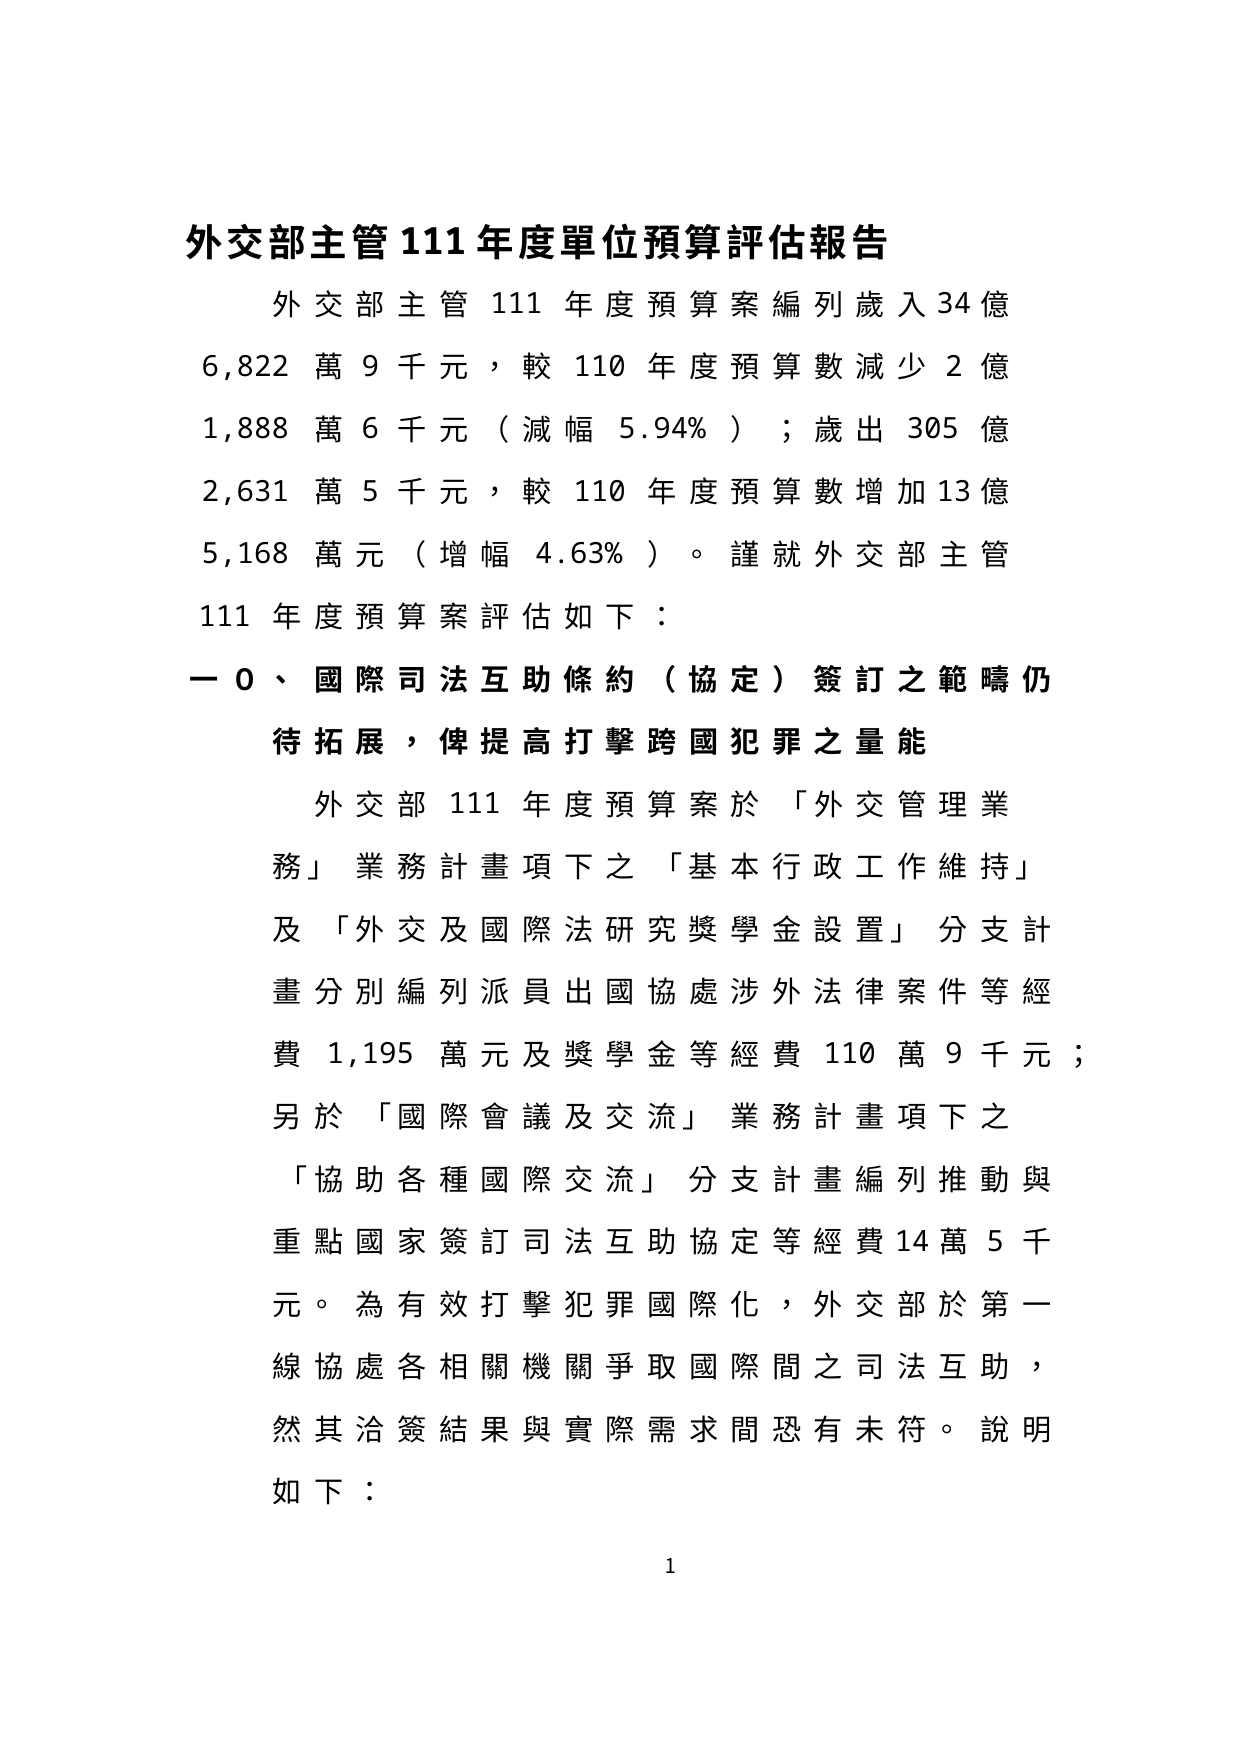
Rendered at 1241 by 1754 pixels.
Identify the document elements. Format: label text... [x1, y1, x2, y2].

text 外交部主管111年度預算案編列歲入34億6,822萬9千元，較110年度預算數減少2億1,888萬6千元（減幅5.94%）；歲出305億2,631萬5千元，較110年度預算數增加13億5,168萬元（增幅4.63%）。謹就外交部主管111年度預算案評估如下： [183, 261, 1058, 636]
text 外交部111年度預算案於「外交管理業務」業務計畫項下之「基本行政工作維持」及「外交及國際法研究獎學金設置」分支計畫分別編列派員出國協處涉外法律案件等經費1,195萬元及獎學金等經費110萬9千元；另於「國際會議及交流」業務計畫項下之「協助各種國際交流」分支計畫編列推動與重點國家簽訂司法互助協定等經費14萬5千元。為有效打擊犯罪國際化，外交部於第一線協處各相關機關爭取國際間之司法互助，然其洽簽結果與實際需求間恐有未符。說明如下： [242, 761, 1058, 1511]
text 外交部主管111年度單位預算評估報告 [183, 198, 1058, 261]
text 一０、國際司法互助條約（協定）簽訂之範疇仍待拓展，俾提高打擊跨國犯罪之量能 [183, 636, 1058, 761]
